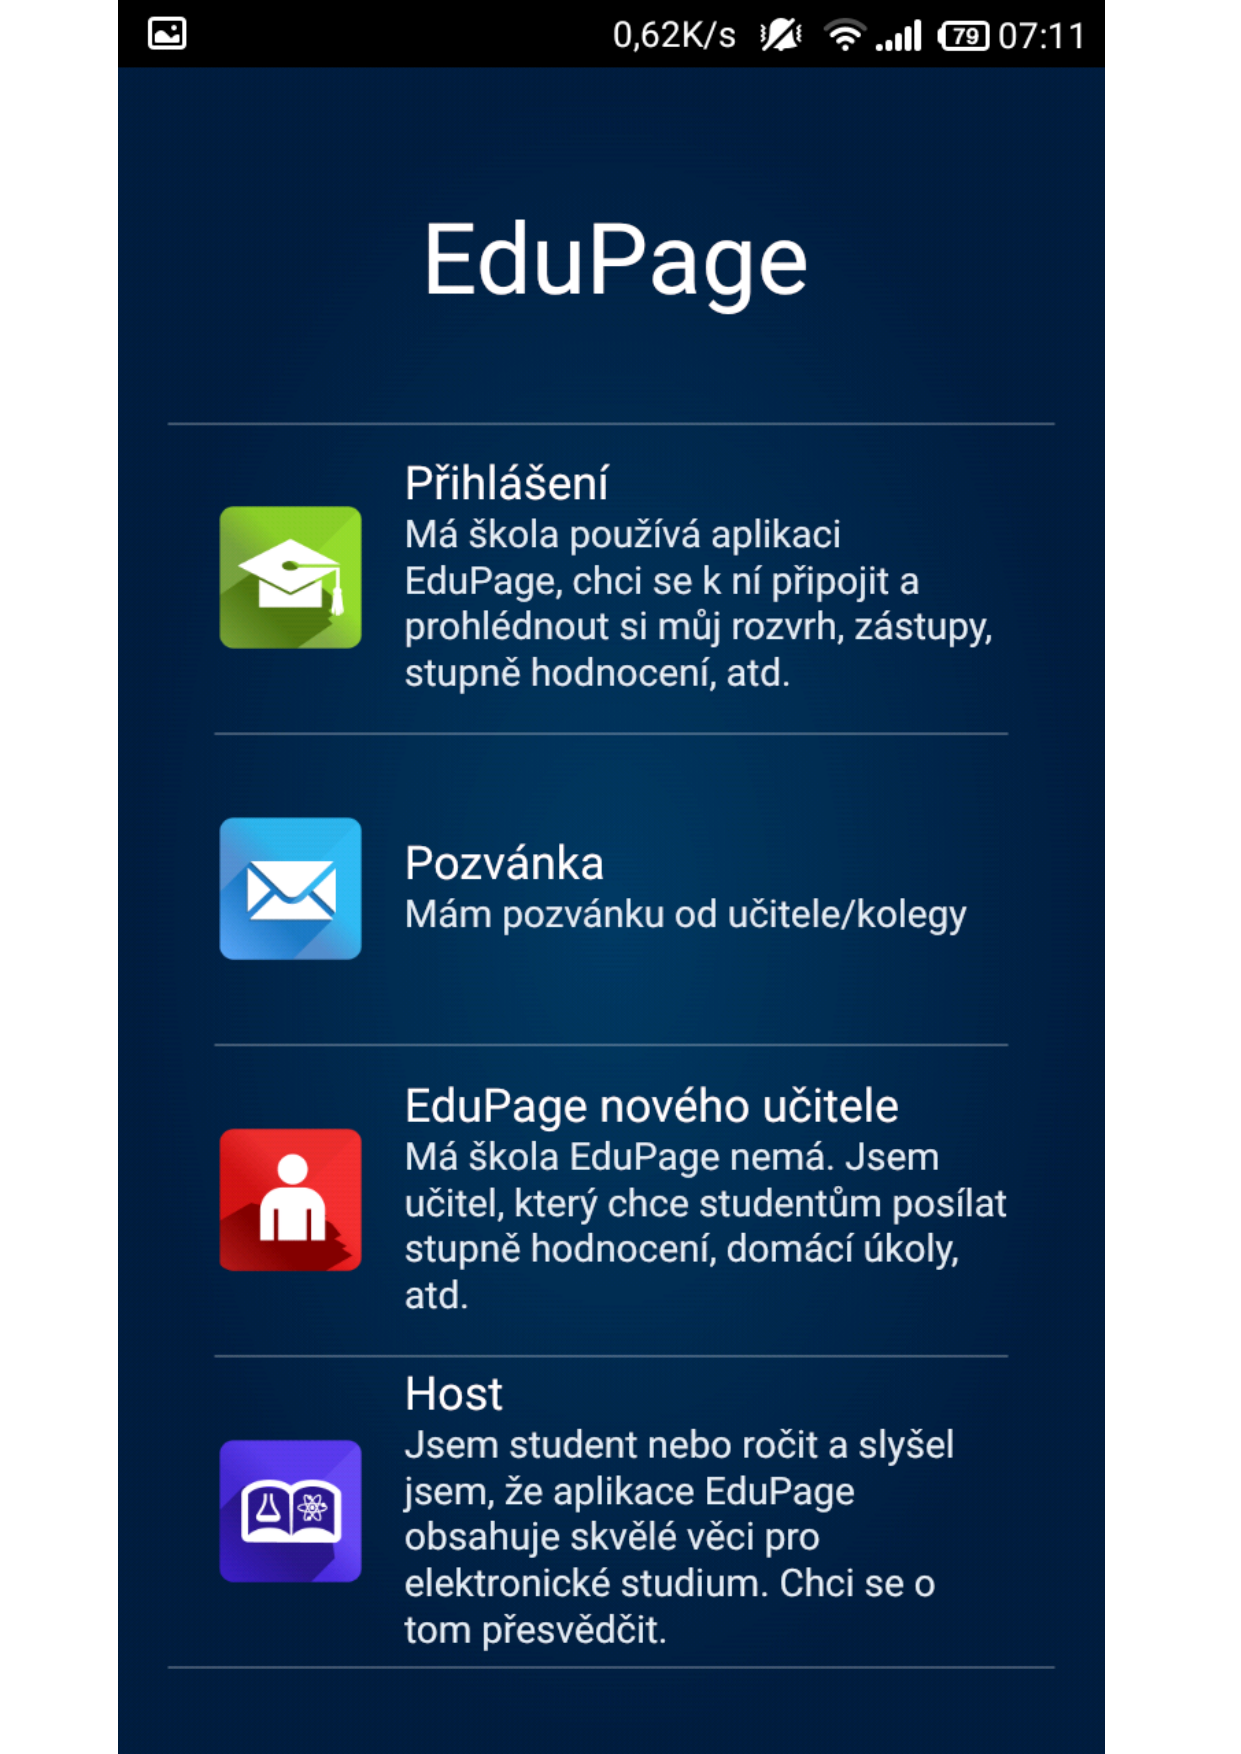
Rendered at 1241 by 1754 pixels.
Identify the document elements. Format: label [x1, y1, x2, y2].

picture [118, 0, 1105, 1754]
